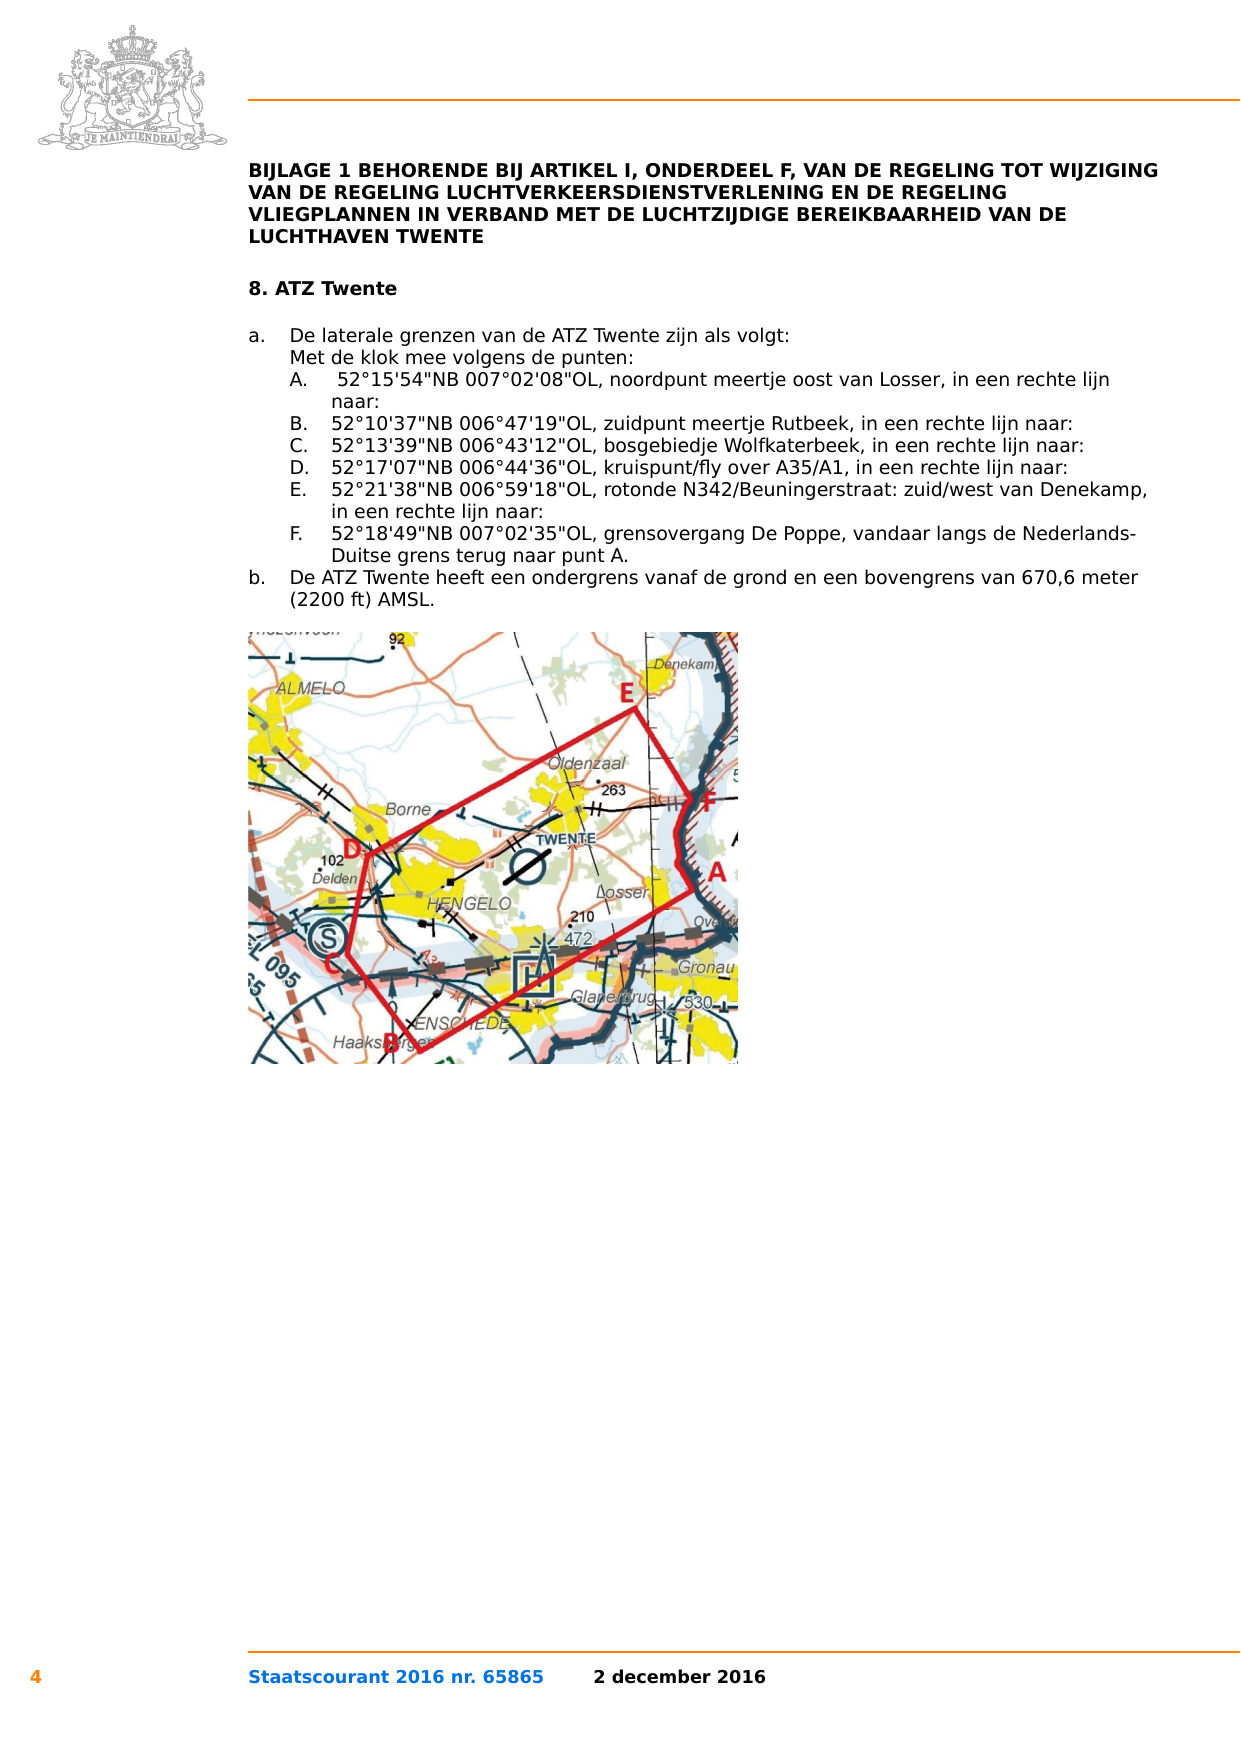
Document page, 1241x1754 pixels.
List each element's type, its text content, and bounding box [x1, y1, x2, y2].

picture [248, 632, 739, 1064]
text b. De ATZ Twente heeft een ondergrens vanaf de grond en een bovengrens van 670,6 meter (2200 ft) AMSL. [248, 567, 1163, 611]
subtitle BIJLAGE 1 BEHORENDE BIJ ARTIKEL I, ONDERDEEL F, VAN DE REGELING TOT WIJZIGING VAN DE REGELING LUCHTVERKEERSDIENSTVERLENING EN DE REGELING VLIEGPLANNEN IN VERBAND MET DE LUCHTZIJDIGE BEREIKBAARHEID VAN DE LUCHTHAVEN TWENTE [248, 160, 1163, 248]
text C. 52°13'39"NB 006°43'12"OL, bosgebiedje Wolfkaterbeek, in een rechte lijn naar: [289, 435, 1163, 457]
text E. 52°21'38"NB 006°59'18"OL, rotonde N342/Beuningerstraat: zuid/west van Denekamp, in een rechte lijn naar: [289, 479, 1163, 523]
picture [38, 25, 227, 150]
text A. 52°15'54"NB 007°02'08"OL, noordpunt meertje oost van Losser, in een rechte lijn naar: [289, 369, 1163, 413]
text F. 52°18'49"NB 007°02'35"OL, grensovergang De Poppe, vandaar langs de Nederlands-Duitse grens terug naar punt A. [289, 523, 1163, 567]
text D. 52°17'07"NB 006°44'36"OL, kruispunt/fly over A35/A1, in een rechte lijn naar: [289, 457, 1163, 479]
text B. 52°10'37"NB 006°47'19"OL, zuidpunt meertje Rutbeek, in een rechte lijn naar: [289, 413, 1163, 435]
subtitle 8. ATZ Twente [248, 278, 1163, 300]
text a. De laterale grenzen van de ATZ Twente zijn als volgt: [248, 325, 1163, 347]
text Met de klok mee volgens de punten: [289, 347, 1163, 369]
